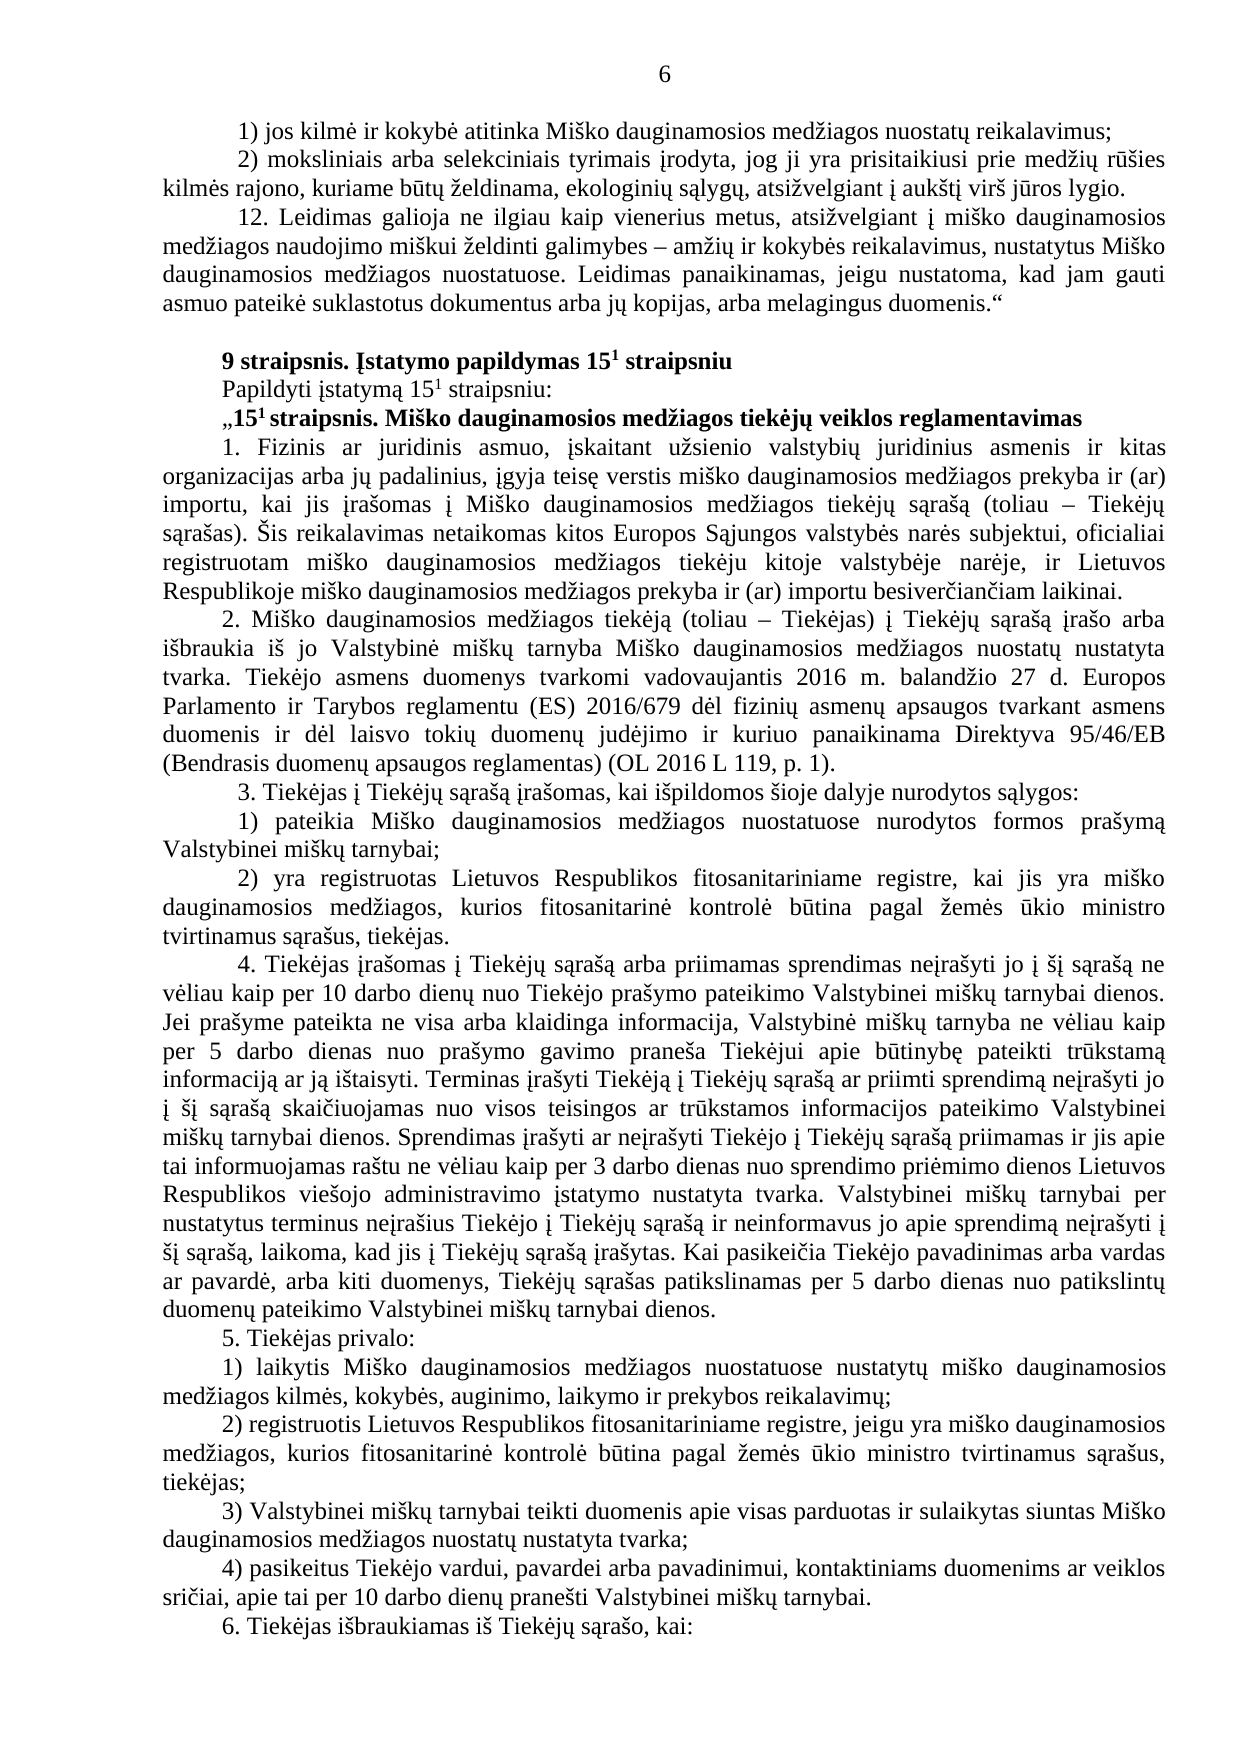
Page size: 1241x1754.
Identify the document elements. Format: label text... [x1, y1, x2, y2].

text 5. Tiekėjas privalo: [162, 1323, 1167, 1352]
text 12. Leidimas galioja ne ilgiau kaip vienerius metus, atsižvelgiant į miško dauginamosios medžiagos naudojimo miškui želdinti galimybes – amžių ir kokybės reikalavimus, nustatytus Miško dauginamosios medžiagos nuostatuose. Leidimas panaikinamas, jeigu nustatoma, kad jam gauti asmuo pateikė suklastotus dokumentus arba jų kopijas, arba melagingus duomenis.“ [162, 202, 1167, 317]
text 6. Tiekėjas išbraukiamas iš Tiekėjų sąrašo, kai: [162, 1611, 1167, 1639]
text 3. Tiekėjas į Tiekėjų sąrašą įrašomas, kai išpildomos šioje dalyje nurodytos sąlygos: [162, 777, 1167, 806]
text 9 straipsnis. Įstatymo papildymas 151 straipsniu [222, 346, 1167, 374]
text Papildyti įstatymą 151 straipsniu: [162, 374, 1167, 403]
text 2. Miško dauginamosios medžiagos tiekėją (toliau – Tiekėjas) į Tiekėjų sąrašą įrašo arba išbraukia iš jo Valstybinė miškų tarnyba Miško dauginamosios medžiagos nuostatų nustatyta tvarka. Tiekėjo asmens duomenys tvarkomi vadovaujantis 2016 m. balandžio 27 d. Europos Parlamento ir Tarybos reglamentu (ES) 2016/679 dėl fizinių asmenų apsaugos tvarkant asmens duomenis ir dėl laisvo tokių duomenų judėjimo ir kuriuo panaikinama Direktyva 95/46/EB (Bendrasis duomenų apsaugos reglamentas) (OL 2016 L 119, p. 1). [162, 604, 1167, 777]
text 4. Tiekėjas įrašomas į Tiekėjų sąrašą arba priimamas sprendimas neįrašyti jo į šį sąrašą ne vėliau kaip per 10 darbo dienų nuo Tiekėjo prašymo pateikimo Valstybinei miškų tarnybai dienos. Jei prašyme pateikta ne visa arba klaidinga informacija, Valstybinė miškų tarnyba ne vėliau kaip per 5 darbo dienas nuo prašymo gavimo praneša Tiekėjui apie būtinybę pateikti trūkstamą informaciją ar ją ištaisyti. Terminas įrašyti Tiekėją į Tiekėjų sąrašą ar priimti sprendimą neįrašyti jo į šį sąrašą skaičiuojamas nuo visos teisingos ar trūkstamos informacijos pateikimo Valstybinei miškų tarnybai dienos. Sprendimas įrašyti ar neįrašyti Tiekėjo į Tiekėjų sąrašą priimamas ir jis apie tai informuojamas raštu ne vėliau kaip per 3 darbo dienas nuo sprendimo priėmimo dienos Lietuvos Respublikos viešojo administravimo įstatymo nustatyta tvarka. Valstybinei miškų tarnybai per nustatytus terminus neįrašius Tiekėjo į Tiekėjų sąrašą ir neinformavus jo apie sprendimą neįrašyti į šį sąrašą, laikoma, kad jis į Tiekėjų sąrašą įrašytas. Kai pasikeičia Tiekėjo pavadinimas arba vardas ar pavardė, arba kiti duomenys, Tiekėjų sąrašas patikslinamas per 5 darbo dienas nuo patikslintų duomenų pateikimo Valstybinei miškų tarnybai dienos. [162, 949, 1167, 1323]
text 2) registruotis Lietuvos Respublikos fitosanitariniame registre, jeigu yra miško dauginamosios medžiagos, kurios fitosanitarinė kontrolė būtina pagal žemės ūkio ministro tvirtinamus sąrašus, tiekėjas; [162, 1409, 1167, 1496]
text 1) pateikia Miško dauginamosios medžiagos nuostatuose nurodytos formos prašymą Valstybinei miškų tarnybai; [162, 806, 1167, 863]
text 1) laikytis Miško dauginamosios medžiagos nuostatuose nustatytų miško dauginamosios medžiagos kilmės, kokybės, auginimo, laikymo ir prekybos reikalavimų; [162, 1352, 1167, 1409]
text „151 straipsnis. Miško dauginamosios medžiagos tiekėjų veiklos reglamentavimas [222, 403, 1167, 432]
text 1. Fizinis ar juridinis asmuo, įskaitant užsienio valstybių juridinius asmenis ir kitas organizacijas arba jų padalinius, įgyja teisę verstis miško dauginamosios medžiagos prekyba ir (ar) importu, kai jis įrašomas į Miško dauginamosios medžiagos tiekėjų sąrašą (toliau – Tiekėjų sąrašas). Šis reikalavimas netaikomas kitos Europos Sąjungos valstybės narės subjektui, oficialiai registruotam miško dauginamosios medžiagos tiekėju kitoje valstybėje narėje, ir Lietuvos Respublikoje miško dauginamosios medžiagos prekyba ir (ar) importu besiverčiančiam laikinai. [162, 432, 1167, 604]
text 3) Valstybinei miškų tarnybai teikti duomenis apie visas parduotas ir sulaikytas siuntas Miško dauginamosios medžiagos nuostatų nustatyta tvarka; [162, 1496, 1167, 1553]
text 2) yra registruotas Lietuvos Respublikos fitosanitariniame registre, kai jis yra miško dauginamosios medžiagos, kurios fitosanitarinė kontrolė būtina pagal žemės ūkio ministro tvirtinamus sąrašus, tiekėjas. [162, 863, 1167, 949]
text 2) moksliniais arba selekciniais tyrimais įrodyta, jog ji yra prisitaikiusi prie medžių rūšies kilmės rajono, kuriame būtų želdinama, ekologinių sąlygų, atsižvelgiant į aukštį virš jūros lygio. [162, 144, 1167, 202]
text 4) pasikeitus Tiekėjo vardui, pavardei arba pavadinimui, kontaktiniams duomenims ar veiklos sričiai, apie tai per 10 darbo dienų pranešti Valstybinei miškų tarnybai. [162, 1553, 1167, 1611]
text 1) jos kilmė ir kokybė atitinka Miško dauginamosios medžiagos nuostatų reikalavimus; [162, 116, 1167, 144]
